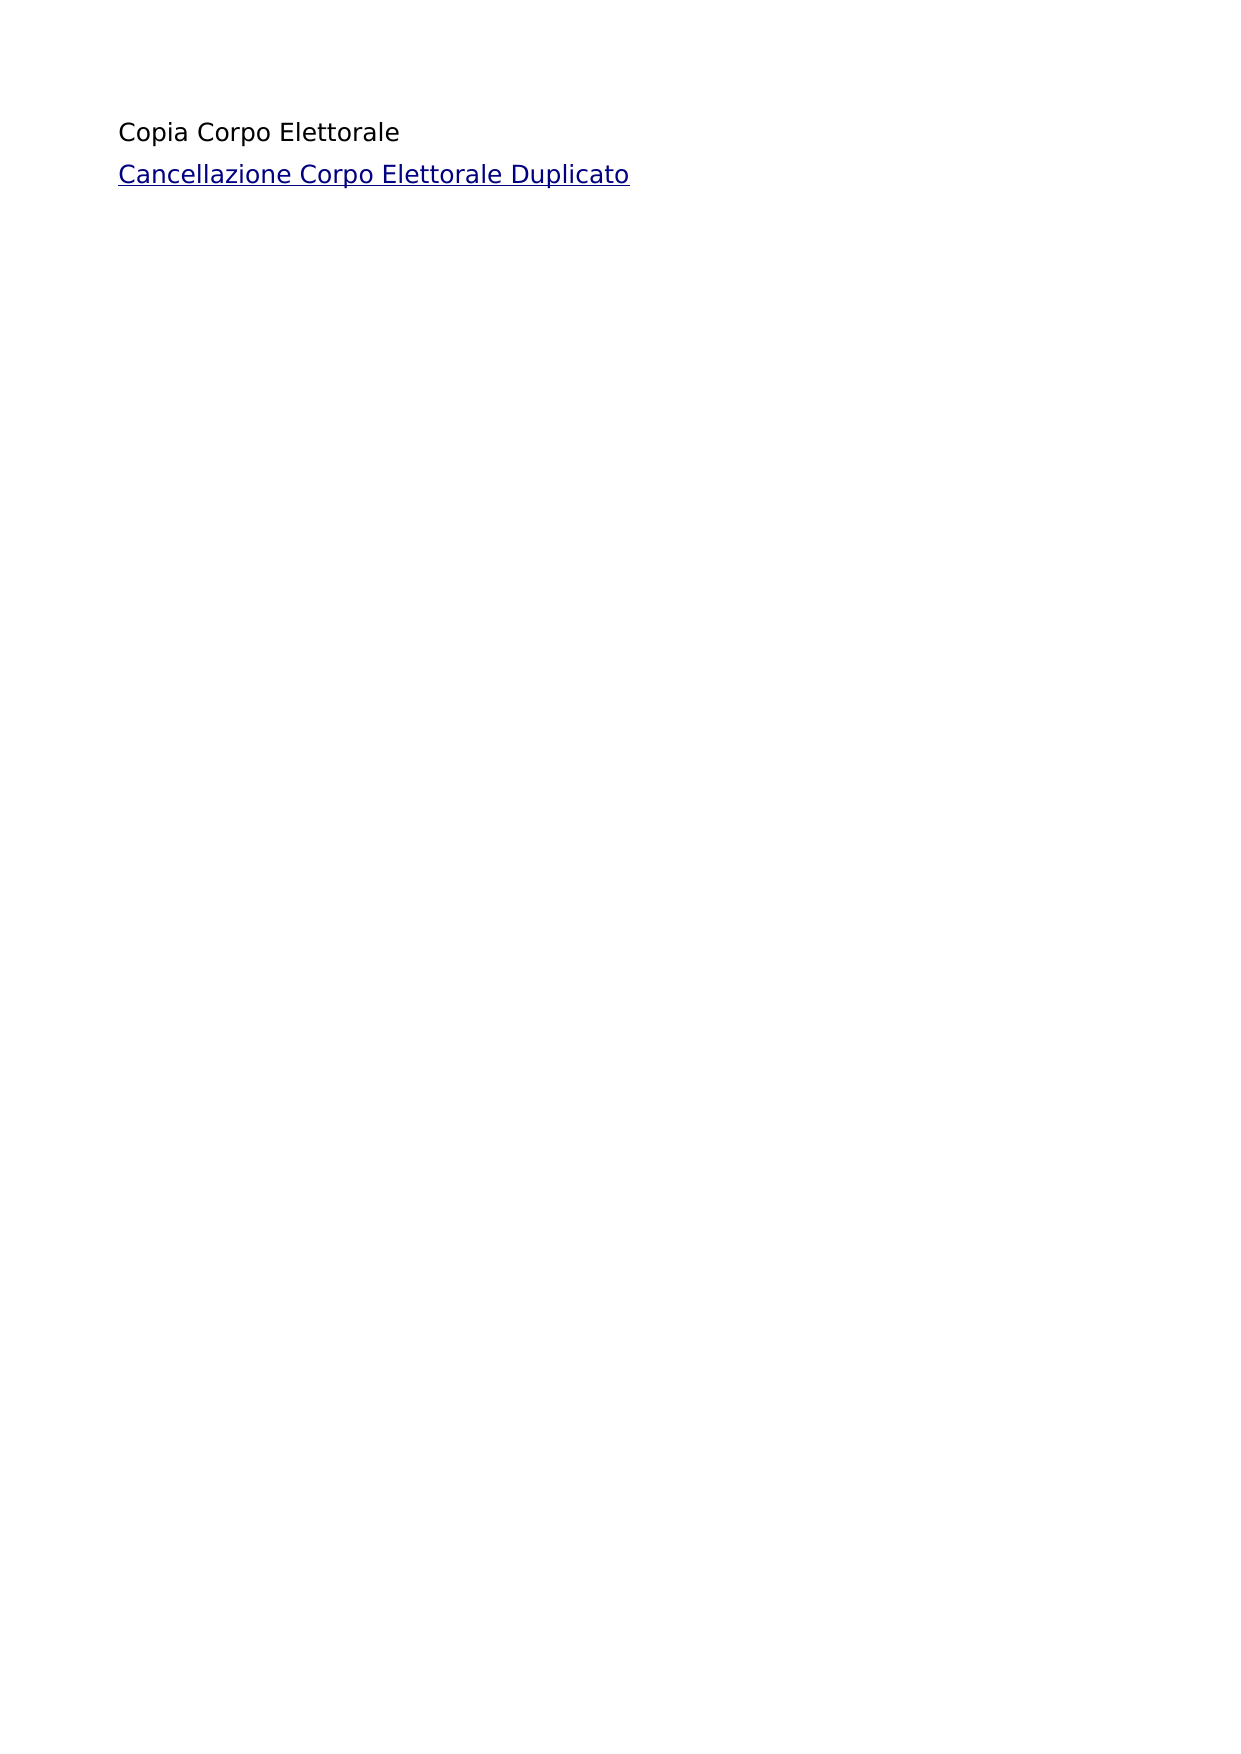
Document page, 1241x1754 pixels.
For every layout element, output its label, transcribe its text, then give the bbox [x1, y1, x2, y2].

text Cancellazione Corpo Elettorale Duplicato [118, 160, 1122, 189]
text Copia Corpo Elettorale [118, 118, 1122, 147]
